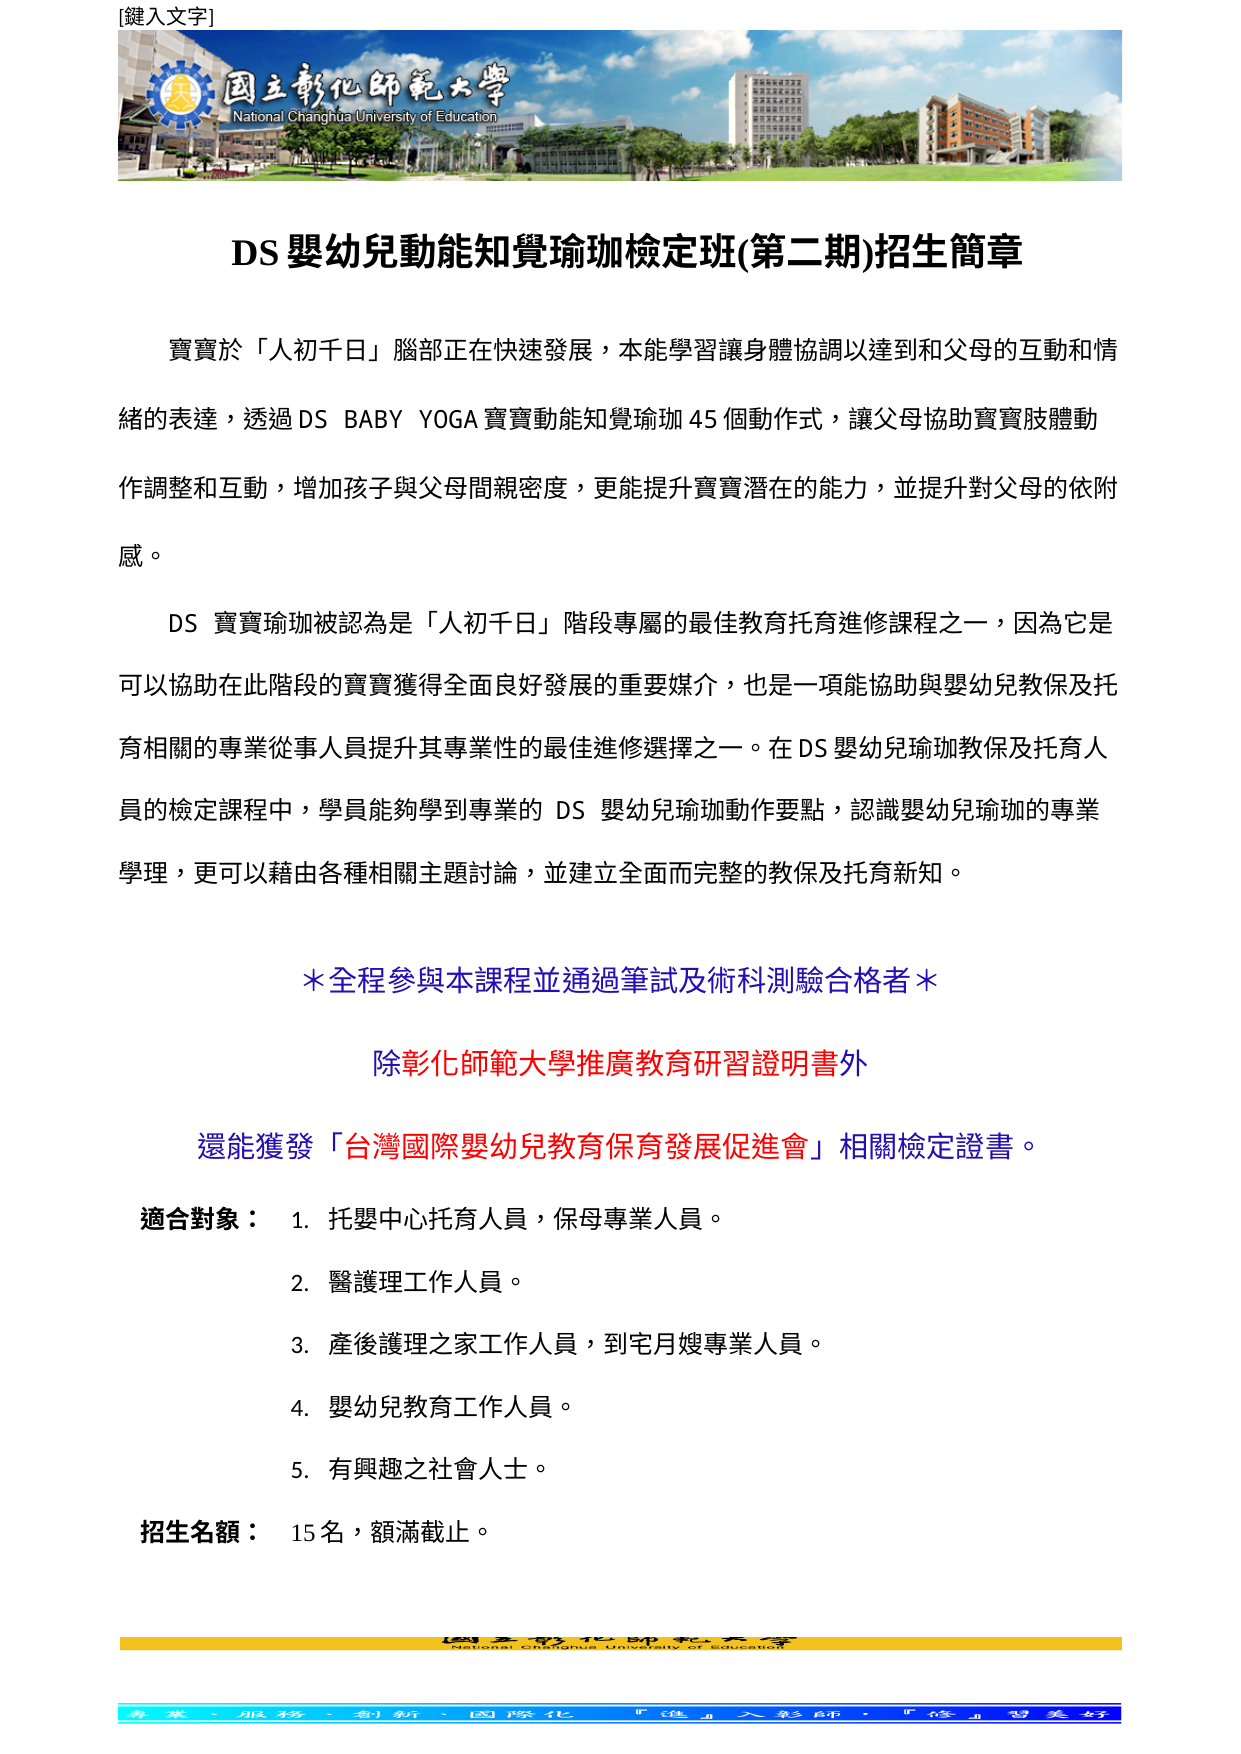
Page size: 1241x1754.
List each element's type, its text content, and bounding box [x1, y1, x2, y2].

text DS嬰幼兒動能知覺瑜珈檢定班(第二期)招生簡章 [118, 222, 1137, 276]
subtitle ＊全程參與本課程並通過筆試及術科測驗合格者＊ [118, 937, 1122, 999]
table_header 適合對象： [138, 1176, 279, 1489]
text DS 寶寶瑜珈被認為是「人初千日」階段專屬的最佳教育托育進修課程之一，因為它是可以協助在此階段的寶寶獲得全面良好發展的重要媒介，也是一項能協助與嬰幼兒教保及托育相關的專業從事人員提升其專業性的最佳進修選擇之一。在DS嬰幼兒瑜珈教保及托育人員的檢定課程中，學員能夠學到專業的 DS 嬰幼兒瑜珈動作要點，認識嬰幼兒瑜珈的專業學理，更可以藉由各種相關主題討論，並建立全面而完整的教保及托育新知。 [118, 579, 1122, 892]
table_cell 15名，額滿截止。 [279, 1489, 1102, 1551]
table_header 托嬰中心托育人員，保母專業人員。 醫護理工作人員。 產後護理之家工作人員，到宅月嫂專業人員。 嬰幼兒教育工作人員。 有興趣之社會人士。 [279, 1176, 1102, 1489]
subtitle 除彰化師範大學推廣教育研習證明書外 [118, 1020, 1122, 1082]
subtitle 還能獲發「台灣國際嬰幼兒教育保育發展促進會」相關檢定證書。 [118, 1103, 1122, 1166]
table_cell 招生名額： [138, 1489, 279, 1551]
text 寶寶於「人初千日」腦部正在快速發展，本能學習讓身體協調以達到和父母的互動和情緒的表達，透過DS BABY YOGA寶寶動能知覺瑜珈45個動作式，讓父母協助寳寳肢體動作調整和互動，增加孩子與父母間親密度，更能提升寶寶潛在的能力，並提升對父母的依附感。 [118, 304, 1122, 579]
